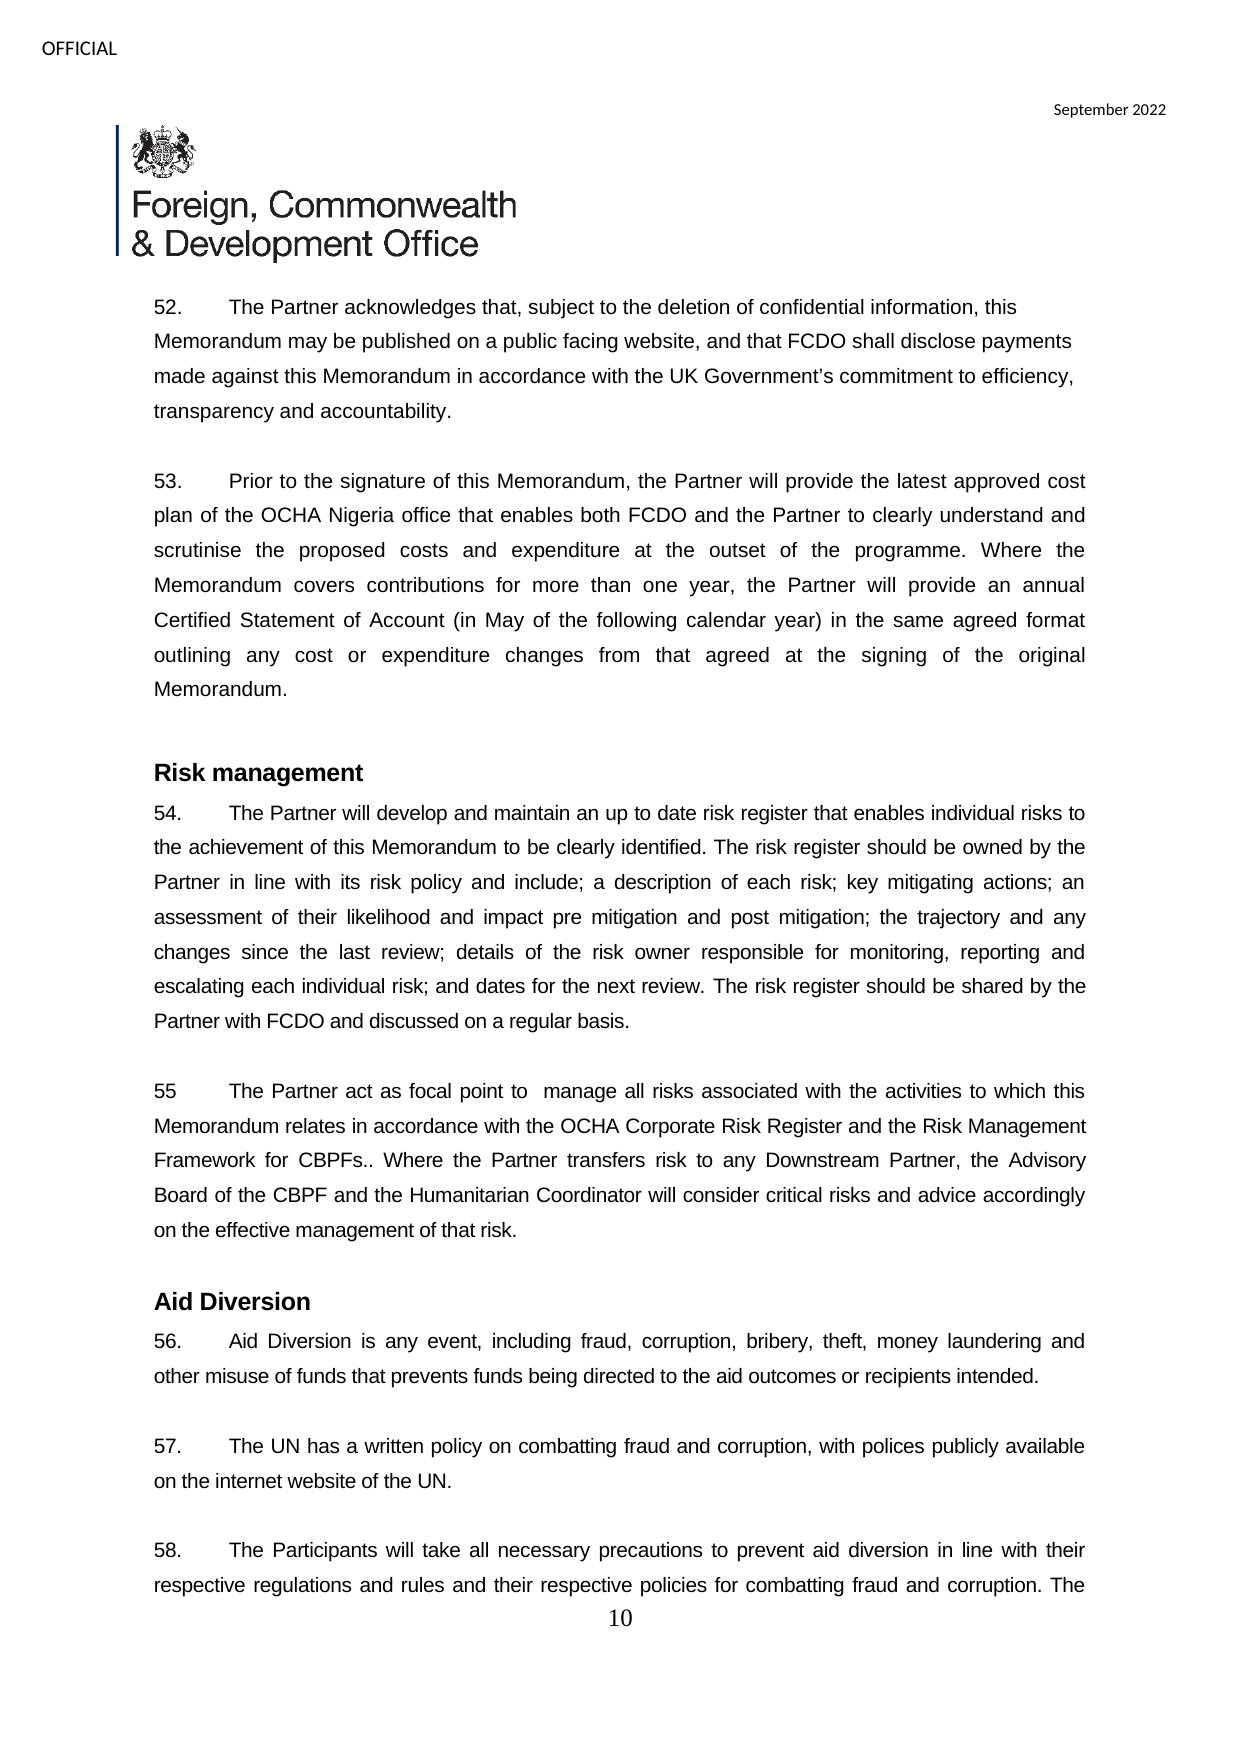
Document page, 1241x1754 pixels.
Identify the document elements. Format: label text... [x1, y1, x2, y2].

text 56. Aid Diversion is any event, including fraud, corruption, bribery, theft, money laundering and other misuse of funds that prevents funds being directed to the aid outcomes or recipients intended. [153, 1330, 1087, 1388]
text 52. The Partner acknowledges that, subject to the deletion of confidential information, this Memorandum may be published on a public facing website, and that FCDO shall disclose payments made against this Memorandum in accordance with the UK Government’s commitment to efficiency, transparency and accountability. [153, 295, 1087, 423]
text Aid Diversion [153, 1288, 1087, 1316]
text 58. The Participants will take all necessary precautions to prevent aid diversion in line with their respective regulations and rules and their respective policies for combatting fraud and corruption. The [153, 1539, 1087, 1597]
picture [115, 125, 518, 263]
text 57. The UN has a written policy on combatting fraud and corruption, with polices publicly available on the internet website of the UN. [153, 1434, 1087, 1492]
text Risk management [153, 759, 1087, 787]
text 55 The Partner act as focal point to manage all risks associated with the activities to which this Memorandum relates in accordance with the OCHA Corporate Risk Register and the Risk Management Framework for CBPFs.. Where the Partner transfers risk to any Downstream Partner, the Advisory Board of the CBPF and the Humanitarian Coordinator will consider critical risks and advice accordingly on the effective management of that risk. [153, 1079, 1087, 1242]
text 53. Prior to the signature of this Memorandum, the Partner will provide the latest approved cost plan of the OCHA Nigeria office that enables both FCDO and the Partner to clearly understand and scrutinise the proposed costs and expenditure at the outset of the programme. Where the Memorandum covers contributions for more than one year, the Partner will provide an annual Certified Statement of Account (in May of the following calendar year) in the same agreed format outlining any cost or expenditure changes from that agreed at the signing of the original Memorandum. [153, 469, 1087, 701]
text 54. The Partner will develop and maintain an up to date risk register that enables individual risks to the achievement of this Memorandum to be clearly identified. The risk register should be owned by the Partner in line with its risk policy and include; a description of each risk; key mitigating actions; an assessment of their likelihood and impact pre mitigation and post mitigation; the trajectory and any changes since the last review; details of the risk owner responsible for monitoring, reporting and escalating each individual risk; and dates for the next review. The risk register should be shared by the Partner with FCDO and discussed on a regular basis. [153, 801, 1087, 1033]
